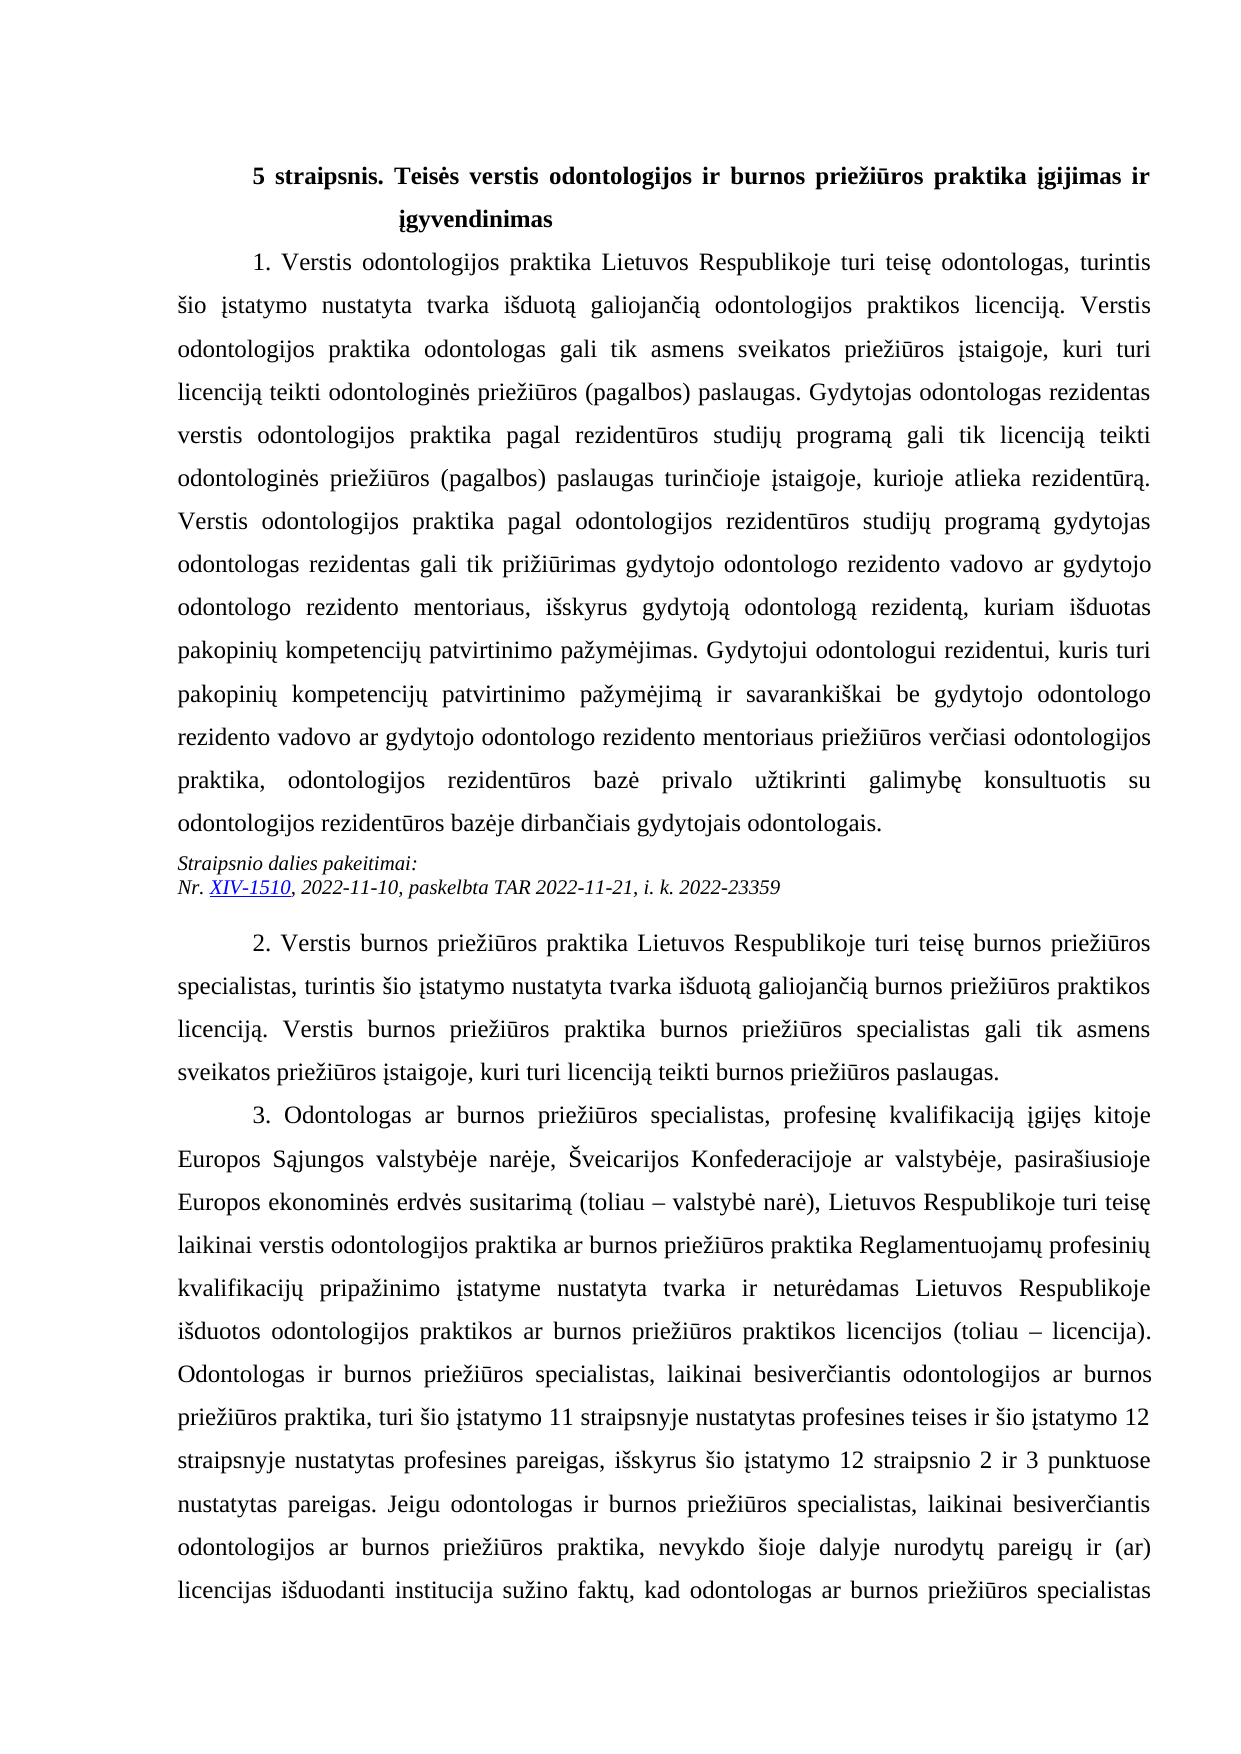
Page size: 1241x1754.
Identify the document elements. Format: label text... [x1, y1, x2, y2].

text Straipsnio dalies pakeitimai: [177, 851, 1152, 875]
text 1. Verstis odontologijos praktika Lietuvos Respublikoje turi teisę odontologas, turintis šio įstatymo nustatyta tvarka išduotą galiojančią odontologijos praktikos licenciją. Verstis odontologijos praktika odontologas gali tik asmens sveikatos priežiūros įstaigoje, kuri turi licenciją teikti odontologinės priežiūros (pagalbos) paslaugas. Gydytojas odontologas rezidentas verstis odontologijos praktika pagal rezidentūros studijų programą gali tik licenciją teikti odontologinės priežiūros (pagalbos) paslaugas turinčioje įstaigoje, kurioje atlieka rezidentūrą. Verstis odontologijos praktika pagal odontologijos rezidentūros studijų programą gydytojas odontologas rezidentas gali tik prižiūrimas gydytojo odontologo rezidento vadovo ar gydytojo odontologo rezidento mentoriaus, išskyrus gydytoją odontologą rezidentą, kuriam išduotas pakopinių kompetencijų patvirtinimo pažymėjimas. Gydytojui odontologui rezidentui, kuris turi pakopinių kompetencijų patvirtinimo pažymėjimą ir savarankiškai be gydytojo odontologo rezidento vadovo ar gydytojo odontologo rezidento mentoriaus priežiūros verčiasi odontologijos praktika, odontologijos rezidentūros bazė privalo užtikrinti galimybę konsultuotis su odontologijos rezidentūros bazėje dirbančiais gydytojais odontologais. [177, 247, 1152, 837]
text 3. Odontologas ar burnos priežiūros specialistas, profesinę kvalifikaciją įgijęs kitoje Europos Sąjungos valstybėje narėje, Šveicarijos Konfederacijoje ar valstybėje, pasirašiusioje Europos ekonominės erdvės susitarimą (toliau – valstybė narė), Lietuvos Respublikoje turi teisę laikinai verstis odontologijos praktika ar burnos priežiūros praktika Reglamentuojamų profesinių kvalifikacijų pripažinimo įstatyme nustatyta tvarka ir neturėdamas Lietuvos Respublikoje išduotos odontologijos praktikos ar burnos priežiūros praktikos licencijos (toliau – licencija). Odontologas ir burnos priežiūros specialistas, laikinai besiverčiantis odontologijos ar burnos priežiūros praktika, turi šio įstatymo 11 straipsnyje nustatytas profesines teises ir šio įstatymo 12 straipsnyje nustatytas profesines pareigas, išskyrus šio įstatymo 12 straipsnio 2 ir 3 punktuose nustatytas pareigas. Jeigu odontologas ir burnos priežiūros specialistas, laikinai besiverčiantis odontologijos ar burnos priežiūros praktika, nevykdo šioje dalyje nurodytų pareigų ir (ar) licencijas išduodanti institucija sužino faktų, kad odontologas ar burnos priežiūros specialistas [177, 1101, 1152, 1604]
text 2. Verstis burnos priežiūros praktika Lietuvos Respublikoje turi teisę burnos priežiūros specialistas, turintis šio įstatymo nustatyta tvarka išduotą galiojančią burnos priežiūros praktikos licenciją. Verstis burnos priežiūros praktika burnos priežiūros specialistas gali tik asmens sveikatos priežiūros įstaigoje, kuri turi licenciją teikti burnos priežiūros paslaugas. [177, 928, 1152, 1086]
text Nr. XIV-1510, 2022-11-10, paskelbta TAR 2022-11-21, i. k. 2022-23359 [177, 875, 1152, 899]
text 5 straipsnis. Teisės verstis odontologijos ir burnos priežiūros praktika įgijimas ir įgyvendinimas [252, 161, 1152, 233]
